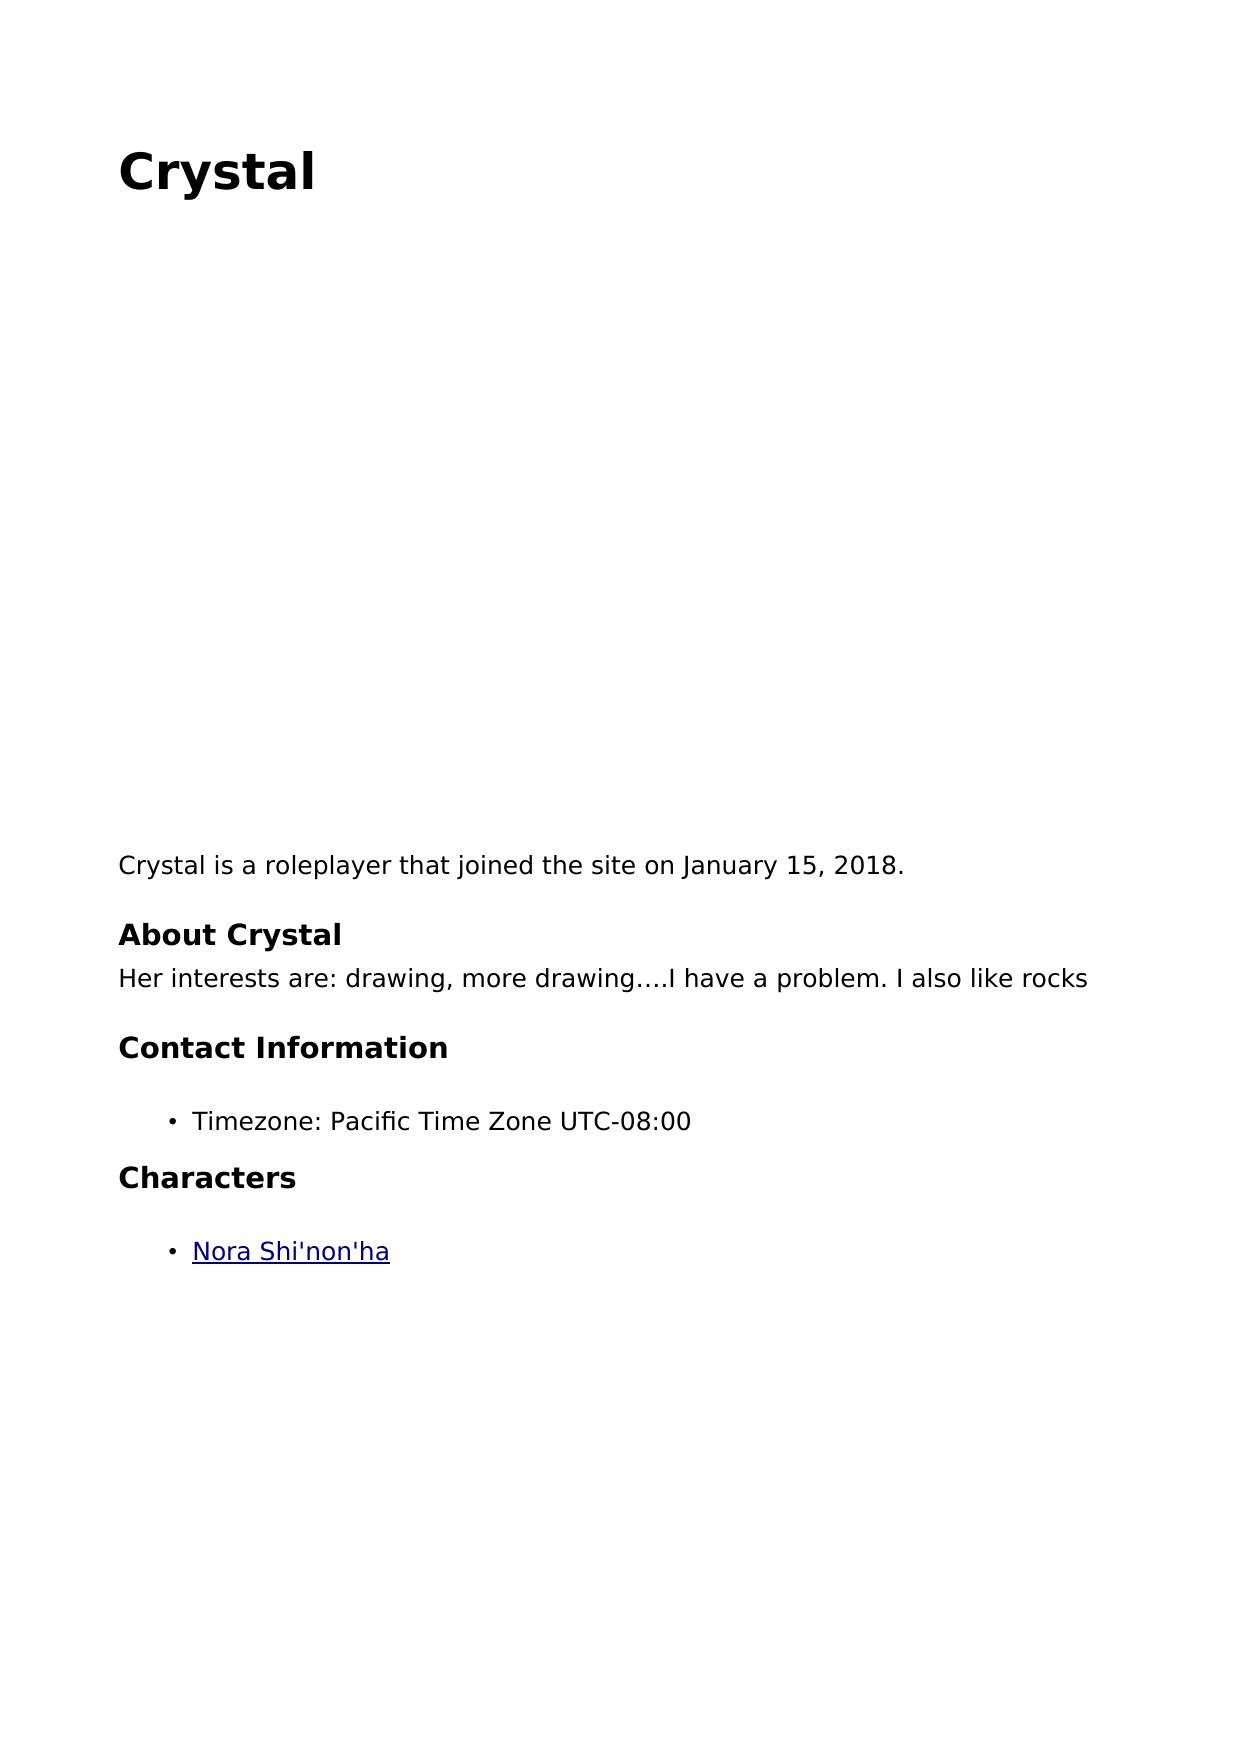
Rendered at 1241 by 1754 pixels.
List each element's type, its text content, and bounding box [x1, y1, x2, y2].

subtitle About Crystal [118, 918, 1122, 952]
text Her interests are: drawing, more drawing….I have a problem. I also like rocks [118, 964, 1122, 994]
text Crystal is a roleplayer that joined the site on January 15, 2018. [118, 851, 1122, 881]
subtitle Crystal [118, 143, 1122, 201]
subtitle Characters [118, 1161, 1122, 1195]
list Nora Shi'non'ha [177, 1237, 1122, 1266]
list Timezone: Pacific Time Zone UTC-08:00 [177, 1107, 1122, 1136]
subtitle Contact Information [118, 1031, 1122, 1065]
